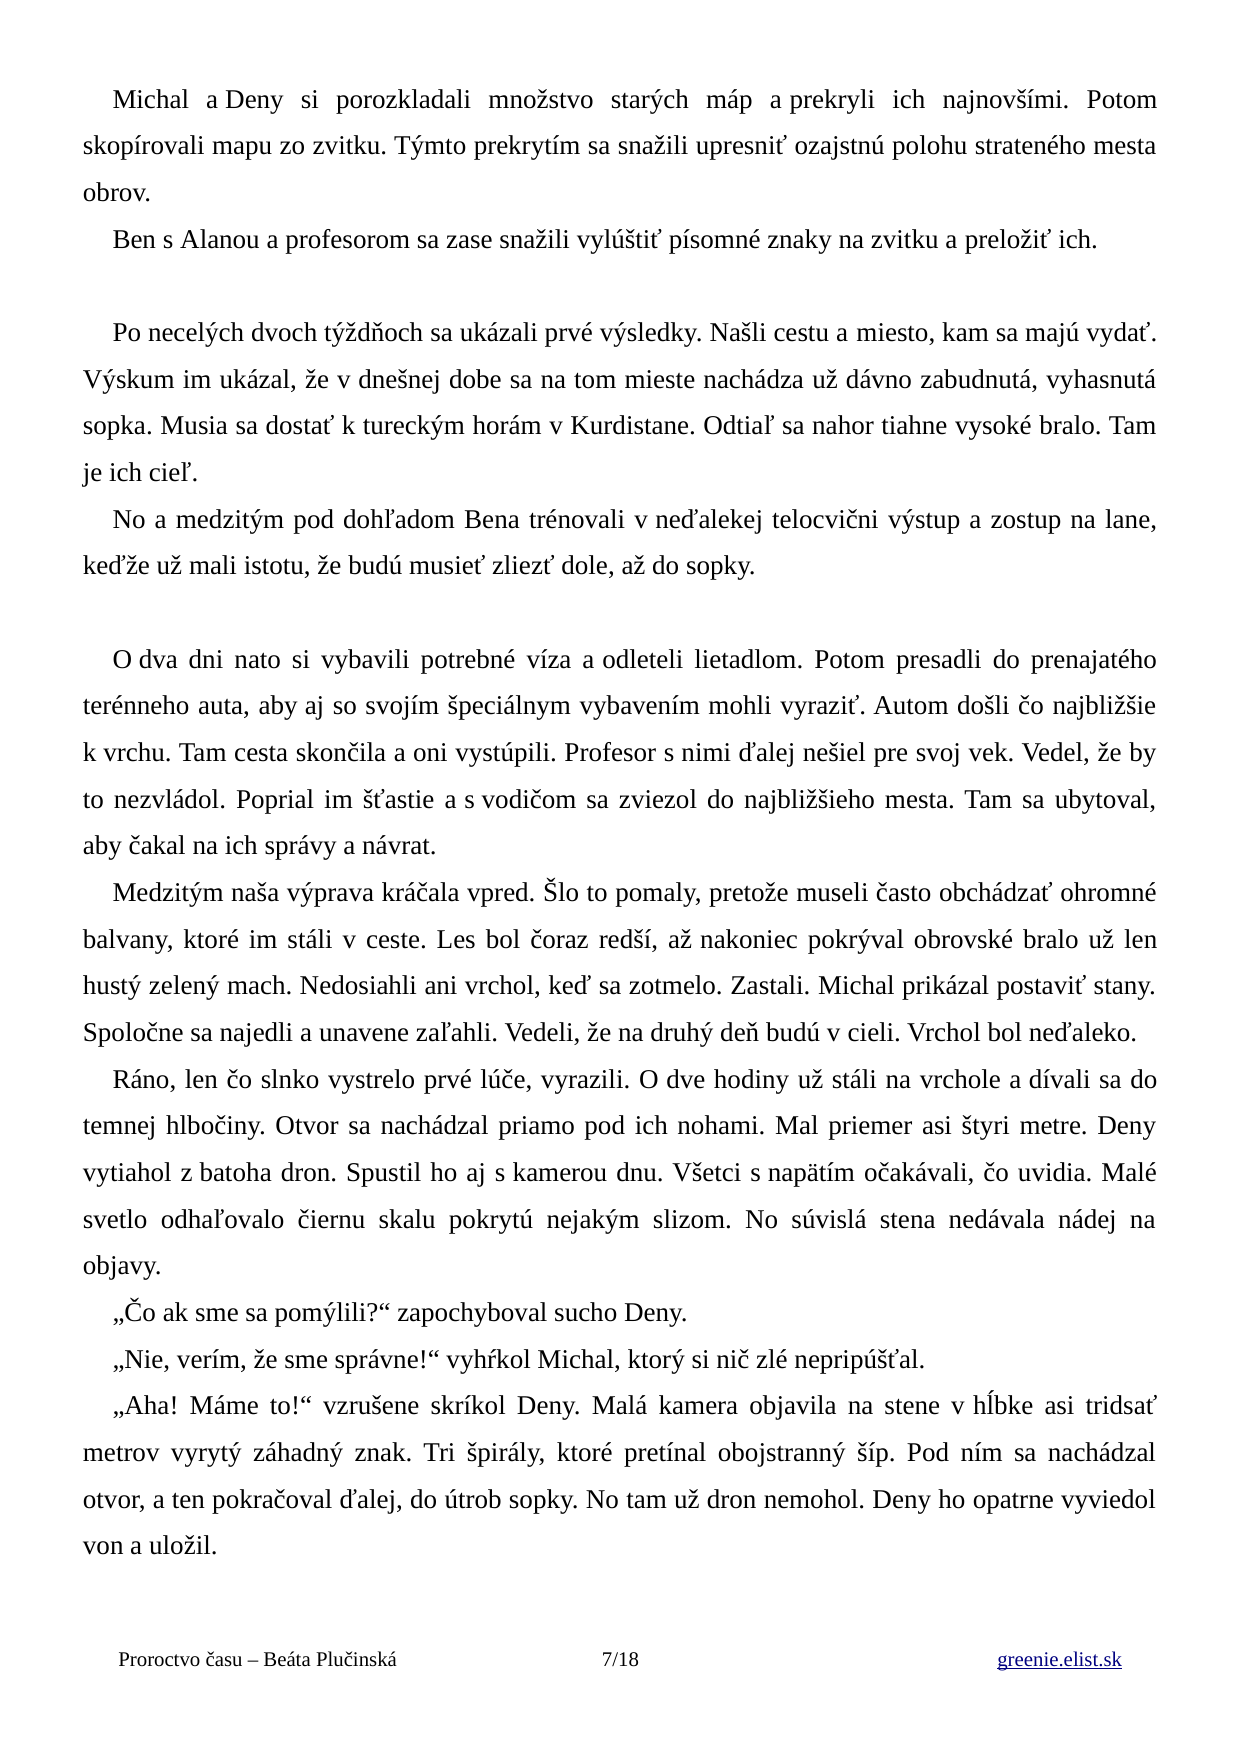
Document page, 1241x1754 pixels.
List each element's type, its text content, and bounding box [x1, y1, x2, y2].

text „Aha! Máme to!“ vzrušene skríkol Deny. Malá kamera objavila na stene v hĺbke asi tridsať metrov vyrytý záhadný znak. Tri špirály, ktoré pretínal obojstranný šíp. Pod ním sa nachádzal otvor, a ten pokračoval ďalej, do útrob sopky. No tam už dron nemohol. Deny ho opatrne vyviedol von a uložil. [83, 1389, 1157, 1561]
text Po necelých dvoch týždňoch sa ukázali prvé výsledky. Našli cestu a miesto, kam sa majú vydať. Výskum im ukázal, že v dnešnej dobe sa na tom mieste nachádza už dávno zabudnutá, vyhasnutá sopka. Musia sa dostať k tureckým horám v Kurdistane. Odtiaľ sa nahor tiahne vysoké bralo. Tam je ich cieľ. [83, 316, 1157, 487]
text Medzitým naša výprava kráčala vpred. Šlo to pomaly, pretože museli často obchádzať ohromné balvany, ktoré im stáli v ceste. Les bol čoraz redší, až nakoniec pokrýval obrovské bralo už len hustý zelený mach. Nedosiahli ani vrchol, keď sa zotmelo. Zastali. Michal prikázal postaviť stany. Spoločne sa najedli a unavene zaľahli. Vedeli, že na druhý deň budú v cieli. Vrchol bol neďaleko. [83, 876, 1157, 1047]
text „Nie, verím, že sme správne!“ vyhŕkol Michal, ktorý si nič zlé nepripúšťal. [83, 1343, 1157, 1374]
text Michal a Deny si porozkladali množstvo starých máp a prekryli ich najnovšími. Potom skopírovali mapu zo zvitku. Týmto prekrytím sa snažili upresniť ozajstnú polohu strateného mesta obrov. [83, 83, 1157, 207]
text „Čo ak sme sa pomýlili?“ zapochyboval sucho Deny. [83, 1296, 1157, 1327]
text Ben s Alanou a profesorom sa zase snažili vylúštiť písomné znaky na zvitku a preložiť ich. [83, 223, 1157, 254]
text Ráno, len čo slnko vystrelo prvé lúče, vyrazili. O dve hodiny už stáli na vrchole a dívali sa do temnej hlbočiny. Otvor sa nachádzal priamo pod ich nohami. Mal priemer asi štyri metre. Deny vytiahol z batoha dron. Spustil ho aj s kamerou dnu. Všetci s napätím očakávali, čo uvidia. Malé svetlo odhaľovalo čiernu skalu pokrytú nejakým slizom. No súvislá stena nedávala nádej na objavy. [83, 1063, 1157, 1281]
text No a medzitým pod dohľadom Bena trénovali v neďalekej telocvični výstup a zostup na lane, keďže už mali istotu, že budú musieť zliezť dole, až do sopky. [83, 503, 1157, 581]
text O dva dni nato si vybavili potrebné víza a odleteli lietadlom. Potom presadli do prenajatého terénneho auta, aby aj so svojím špeciálnym vybavením mohli vyraziť. Autom došli čo najbližšie k vrchu. Tam cesta skončila a oni vystúpili. Profesor s nimi ďalej nešiel pre svoj vek. Vedel, že by to nezvládol. Poprial im šťastie a s vodičom sa zviezol do najbližšieho mesta. Tam sa ubytoval, aby čakal na ich správy a návrat. [83, 643, 1157, 861]
